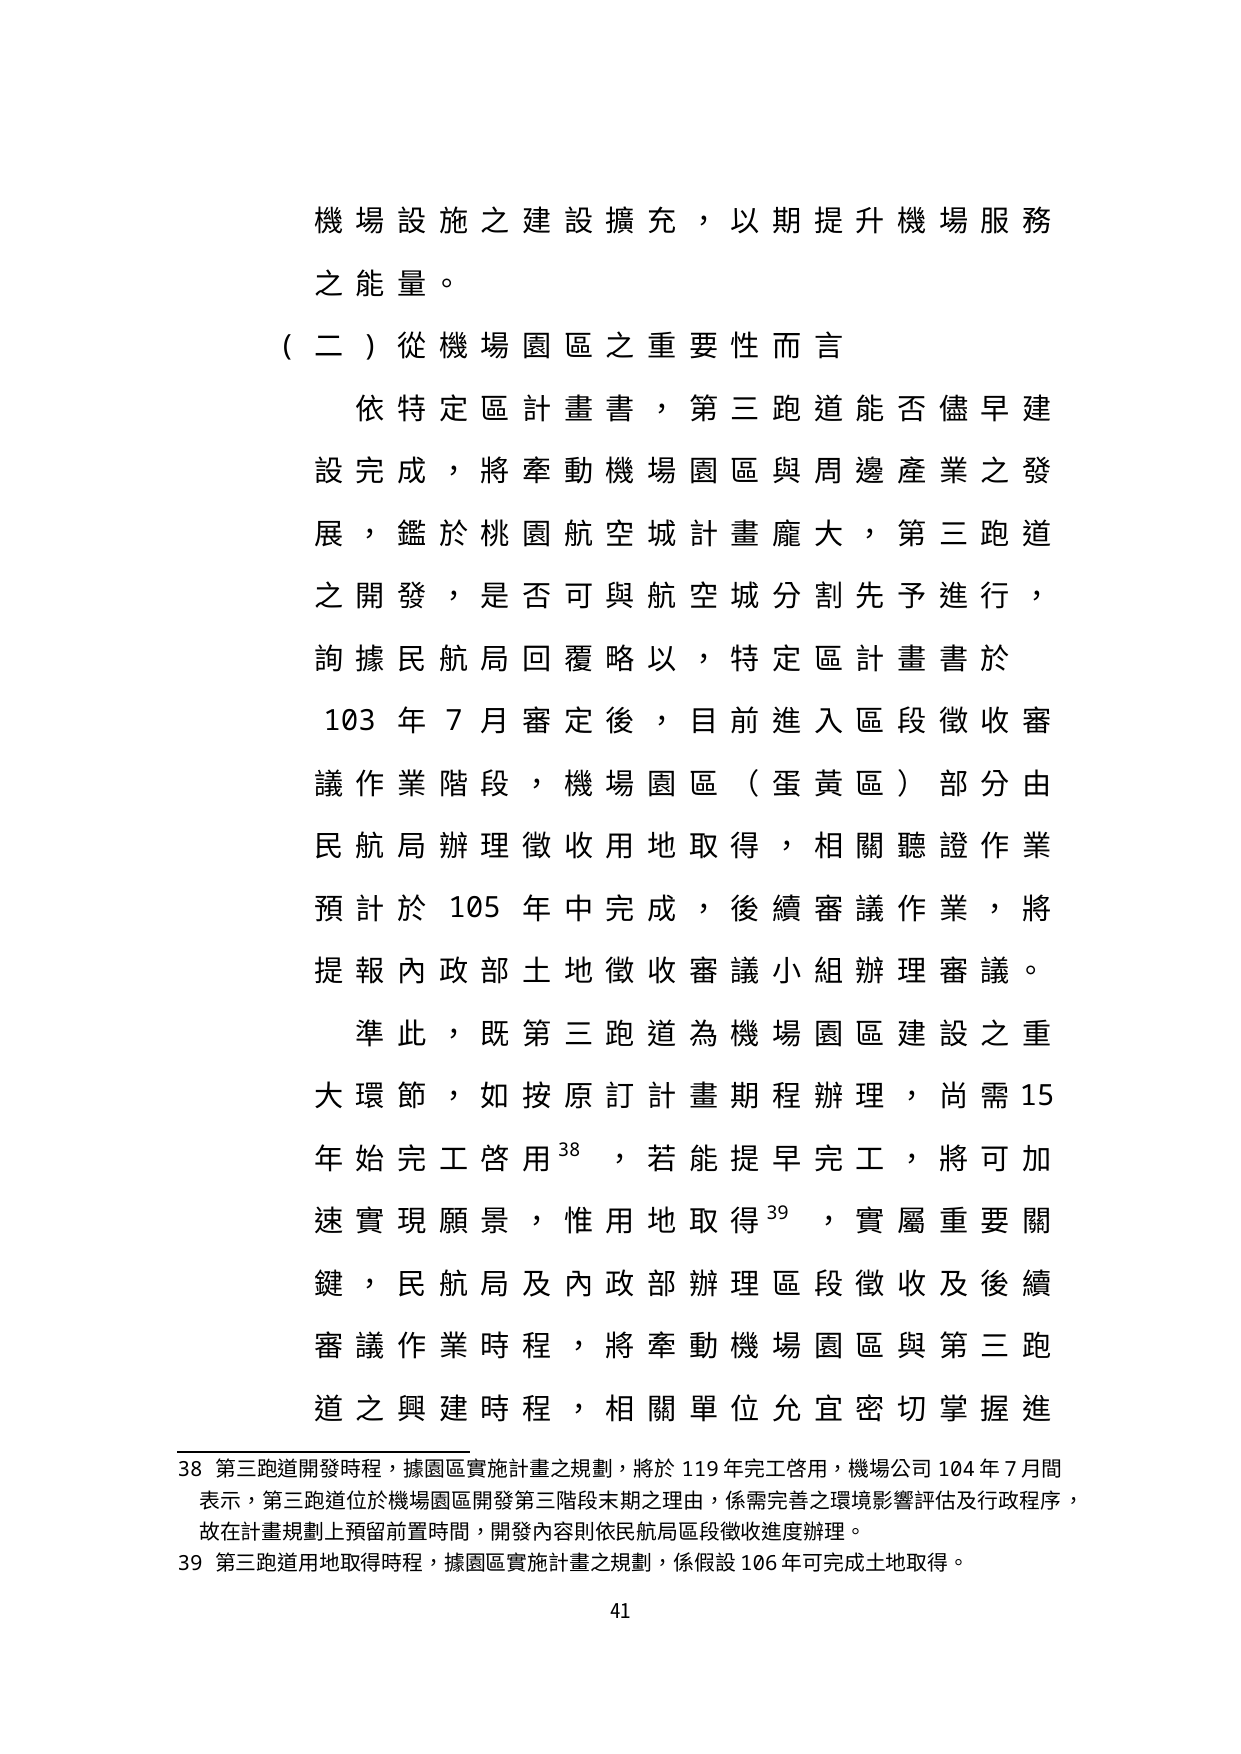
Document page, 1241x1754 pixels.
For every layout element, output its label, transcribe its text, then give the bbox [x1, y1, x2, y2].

text 機場園區綱要計畫以現有跑道容量得以改善為前提，建議第三跑道興建時程於119年完成，惟若既有跑道容量無法提升，108年即可能遭遇尖峰時段容量飽和。故建議除妥善進行航管作業以紓解尖峰時段班機流量外，相關機關允宜嚴控計畫時程，盡力排除困難，優先進行第三跑道及相關機場設施之建設擴充，以期提升機場服務之能量。 [271, 177, 1058, 302]
text 第三跑道開發時程，據園區實施計畫之規劃，將於119年完工啓用，機場公司104年7月間表示，第三跑道位於機場園區開發第三階段末期之理由，係需完善之環境影響評估及行政程序，故在計畫規劃上預留前置時間，開發內容則依民航局區段徵收進度辦理。 [177, 1452, 1063, 1546]
text 準此，既第三跑道為機場園區建設之重大環節，如按原訂計畫期程辦理，尚需15年始完工啓用，若能提早完工，將可加速實現願景，惟用地取得，實屬重要關鍵，民航局及內政部辦理區段徵收及後續審議作業時程，將牽動機場園區與第三跑道之興建時程，相關單位允宜密切掌握進 [271, 990, 1058, 1427]
text 依特定區計畫書，第三跑道能否儘早建設完成，將牽動機場園區與周邊產業之發展，鑑於桃園航空城計畫龐大，第三跑道之開發，是否可與航空城分割先予進行，詢據民航局回覆略以，特定區計畫書於103年7月審定後，目前進入區段徵收審議作業階段，機場園區（蛋黃區）部分由民航局辦理徵收用地取得，相關聽證作業預計於105年中完成，後續審議作業，將提報內政部土地徵收審議小組辦理審議。 [271, 365, 1058, 990]
text (二)從機場園區之重要性而言 [242, 302, 1058, 365]
text 第三跑道用地取得時程，據園區實施計畫之規劃，係假設106年可完成土地取得。 [177, 1546, 1063, 1577]
